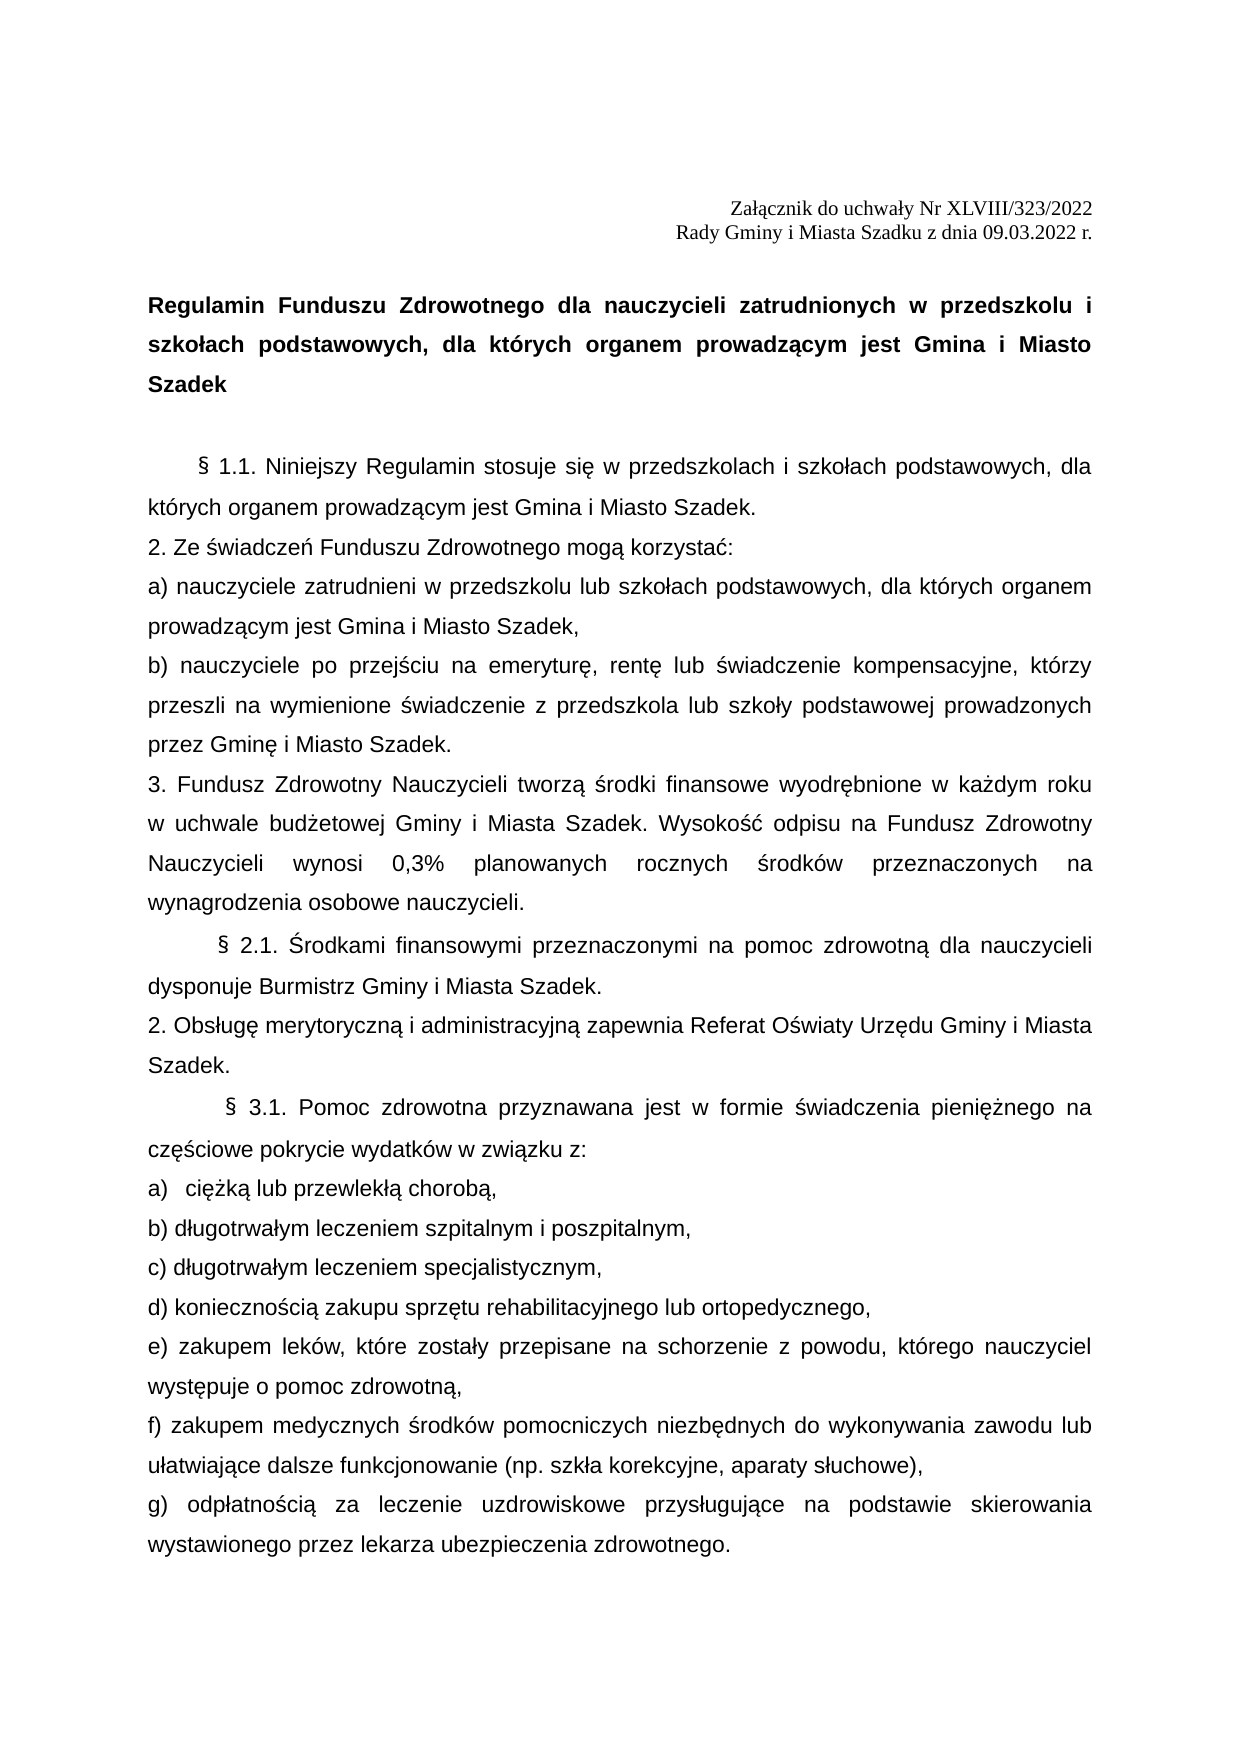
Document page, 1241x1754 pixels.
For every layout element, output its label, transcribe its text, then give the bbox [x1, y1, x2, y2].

text g) odpłatnością za leczenie uzdrowiskowe przysługujące na podstawie skierowania wystawionego przez lekarza ubezpieczenia zdrowotnego. [148, 1491, 1093, 1557]
text c) długotrwałym leczeniem specjalistycznym, [148, 1254, 1093, 1281]
text Rady Gminy i Miasta Szadku z dnia 09.03.2022 r. [148, 220, 1093, 244]
text § 3.1. Pomoc zdrowotna przyznawana jest w formie świadczenia pieniężnego na częściowe pokrycie wydatków w związku z: [148, 1091, 1093, 1162]
text b) długotrwałym leczeniem szpitalnym i poszpitalnym, [148, 1215, 1093, 1241]
text d) koniecznością zakupu sprzętu rehabilitacyjnego lub ortopedycznego, [148, 1294, 1093, 1320]
text b) nauczyciele po przejściu na emeryturę, rentę lub świadczenie kompensacyjne, którzy przeszli na wymienione świadczenie z przedszkola lub szkoły podstawowej prowadzonych przez Gminę i Miasto Szadek. [148, 652, 1093, 757]
text e) zakupem leków, które zostały przepisane na schorzenie z powodu, którego nauczyciel występuje o pomoc zdrowotną, [148, 1333, 1093, 1399]
text § 2.1. Środkami finansowymi przeznaczonymi na pomoc zdrowotną dla nauczycieli dysponuje Burmistrz Gminy i Miasta Szadek. [148, 928, 1093, 999]
text 3. Fundusz Zdrowotny Nauczycieli tworzą środki finansowe wyodrębnione w każdym roku w uchwale budżetowej Gminy i Miasta Szadek. Wysokość odpisu na Fundusz Zdrowotny Nauczycieli wynosi 0,3% planowanych rocznych środków przeznaczonych na wynagrodzenia osobowe nauczycieli. [148, 771, 1093, 915]
list ciężką lub przewlekłą chorobą, [148, 1175, 1093, 1202]
text Regulamin Funduszu Zdrowotnego dla nauczycieli zatrudnionych w przedszkolu i szkołach podstawowych, dla których organem prowadzącym jest Gmina i Miasto Szadek [148, 292, 1093, 397]
text f) zakupem medycznych środków pomocniczych niezbędnych do wykonywania zawodu lub ułatwiające dalsze funkcjonowanie (np. szkła korekcyjne, aparaty słuchowe), [148, 1412, 1093, 1478]
text § 1.1. Niniejszy Regulamin stosuje się w przedszkolach i szkołach podstawowych, dla których organem prowadzącym jest Gmina i Miasto Szadek. [148, 450, 1093, 521]
text Załącznik do uchwały Nr XLVIII/323/2022 [148, 196, 1093, 220]
text 2. Ze świadczeń Funduszu Zdrowotnego mogą korzystać: [148, 534, 1093, 560]
text a) nauczyciele zatrudnieni w przedszkolu lub szkołach podstawowych, dla których organem prowadzącym jest Gmina i Miasto Szadek, [148, 573, 1093, 639]
text 2. Obsługę merytoryczną i administracyjną zapewnia Referat Oświaty Urzędu Gminy i Miasta Szadek. [148, 1012, 1093, 1078]
